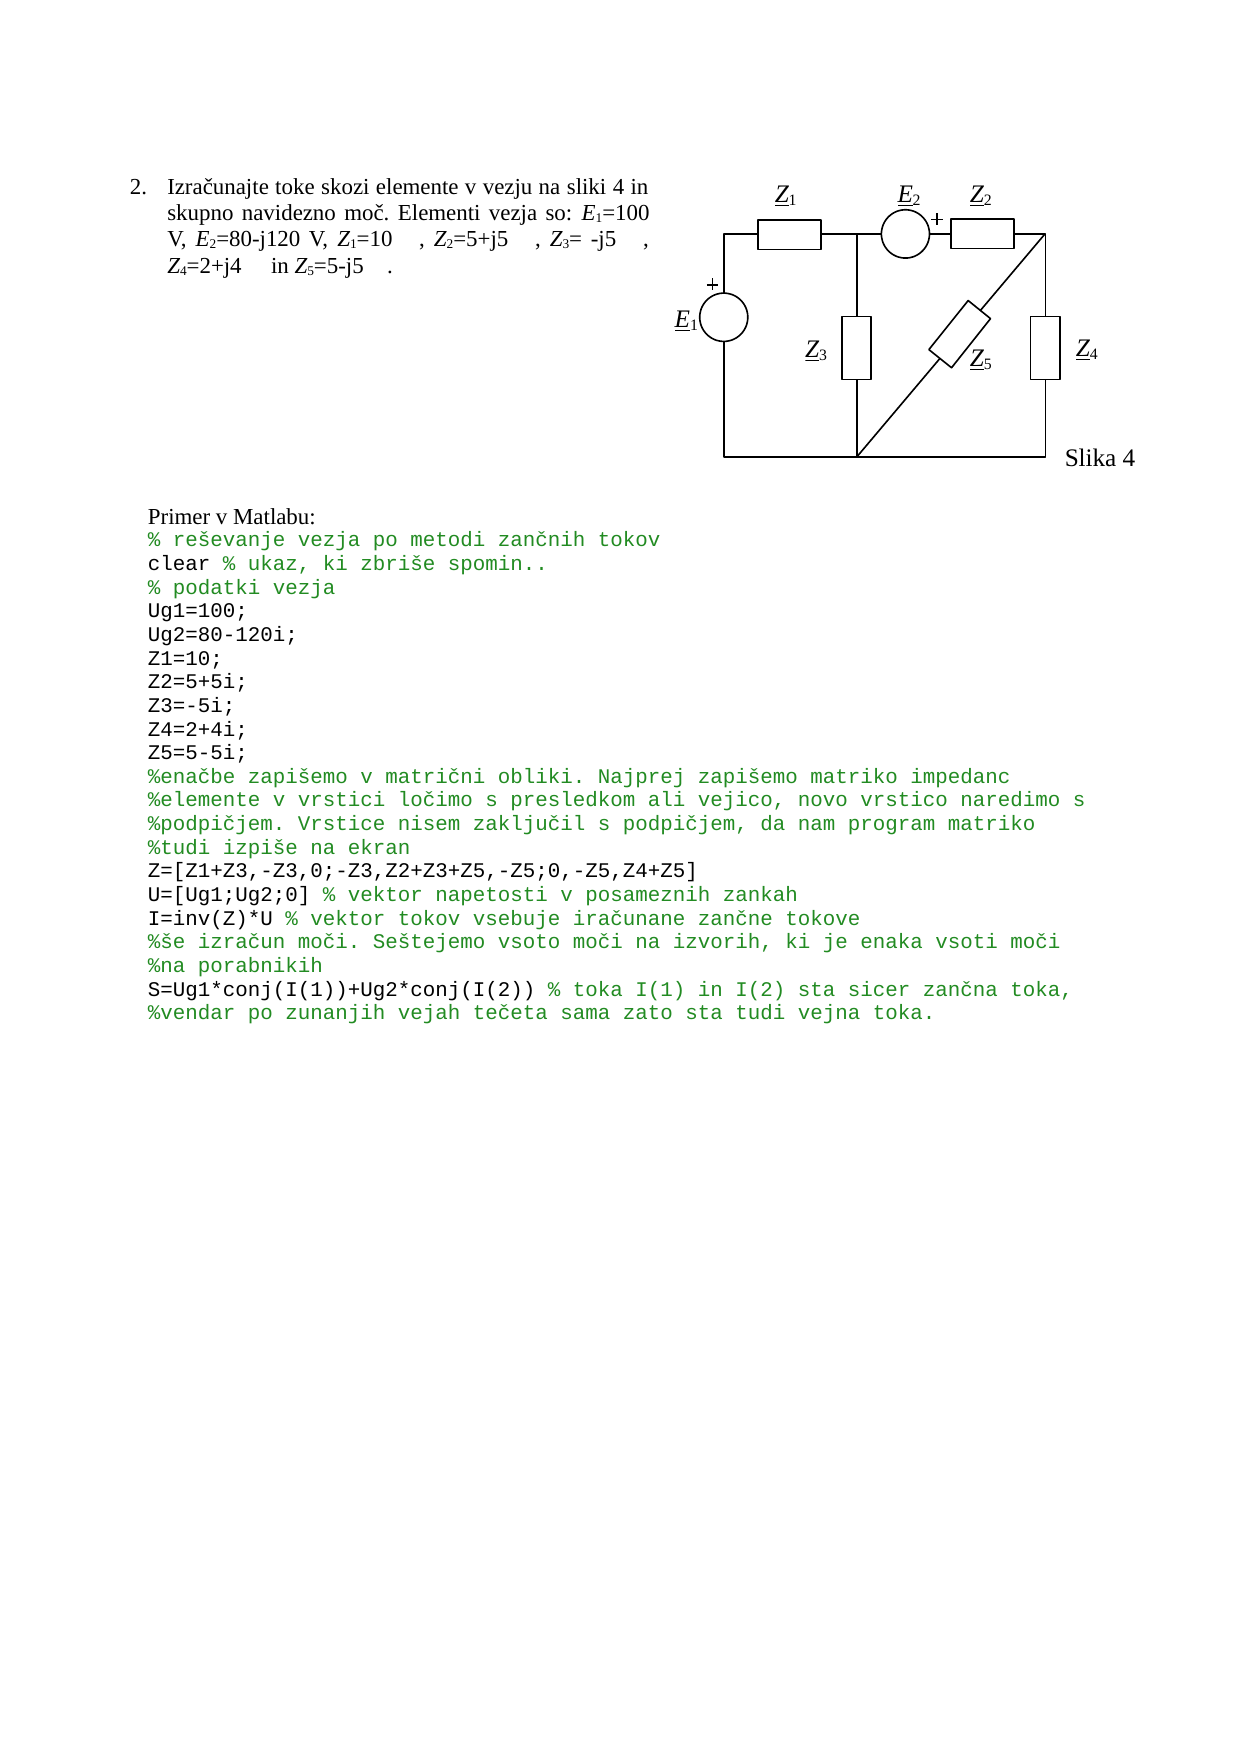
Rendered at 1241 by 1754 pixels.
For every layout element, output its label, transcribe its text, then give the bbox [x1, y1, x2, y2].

text clear % ukaz, ki zbriše spomin.. [148, 553, 1122, 577]
text % reševanje vezja po metodi zančnih tokov [148, 529, 1122, 553]
text Z=[Z1+Z3,-Z3,0;-Z3,Z2+Z3+Z5,-Z5;0,-Z5,Z4+Z5] [148, 860, 1122, 884]
text Ug2=80-120i; [148, 624, 1122, 648]
text Z1=10; [148, 648, 1122, 671]
table_header Izračunajte toke skozi elemente v vezju na sliki 4 in skupno navidezno moč. Elementi vezja so: E1=100 V, E2=80-j120 V, Z1=10 , Z2=5+j5 , Z3= -j5 , Z4=2+j4  in Z5=5-j5 . [118, 148, 660, 477]
text %na porabnikih [148, 955, 1122, 979]
text %elemente v vrstici ločimo s presledkom ali vejico, novo vrstico naredimo s [148, 789, 1122, 813]
text Z3=-5i; [148, 695, 1122, 718]
text %podpičjem. Vrstice nisem zaključil s podpičjem, da nam program matriko [148, 813, 1122, 837]
table_header [660, 148, 1152, 477]
text %še izračun moči. Seštejemo vsoto moči na izvorih, ki je enaka vsoti moči [148, 931, 1122, 955]
text %enačbe zapišemo v matrični obliki. Najprej zapišemo matriko impedanc [148, 766, 1122, 789]
text %vendar po zunanjih vejah tečeta sama zato sta tudi vejna toka. [148, 1002, 1122, 1026]
text % podatki vezja [148, 577, 1122, 600]
text S=Ug1*conj(I(1))+Ug2*conj(I(2)) % toka I(1) in I(2) sta sicer zančna toka, [148, 979, 1122, 1002]
text Z5=5-5i; [148, 742, 1122, 766]
text Primer v Matlabu: [148, 503, 1122, 529]
text %tudi izpiše na ekran [148, 837, 1122, 860]
text Z2=5+5i; [148, 671, 1122, 695]
text U=[Ug1;Ug2;0] % vektor napetosti v posameznih zankah [148, 884, 1122, 908]
text I=inv(Z)*U % vektor tokov vsebuje iračunane zančne tokove [148, 908, 1122, 931]
text Ug1=100; [148, 600, 1122, 624]
text Z4=2+4i; [148, 718, 1122, 742]
